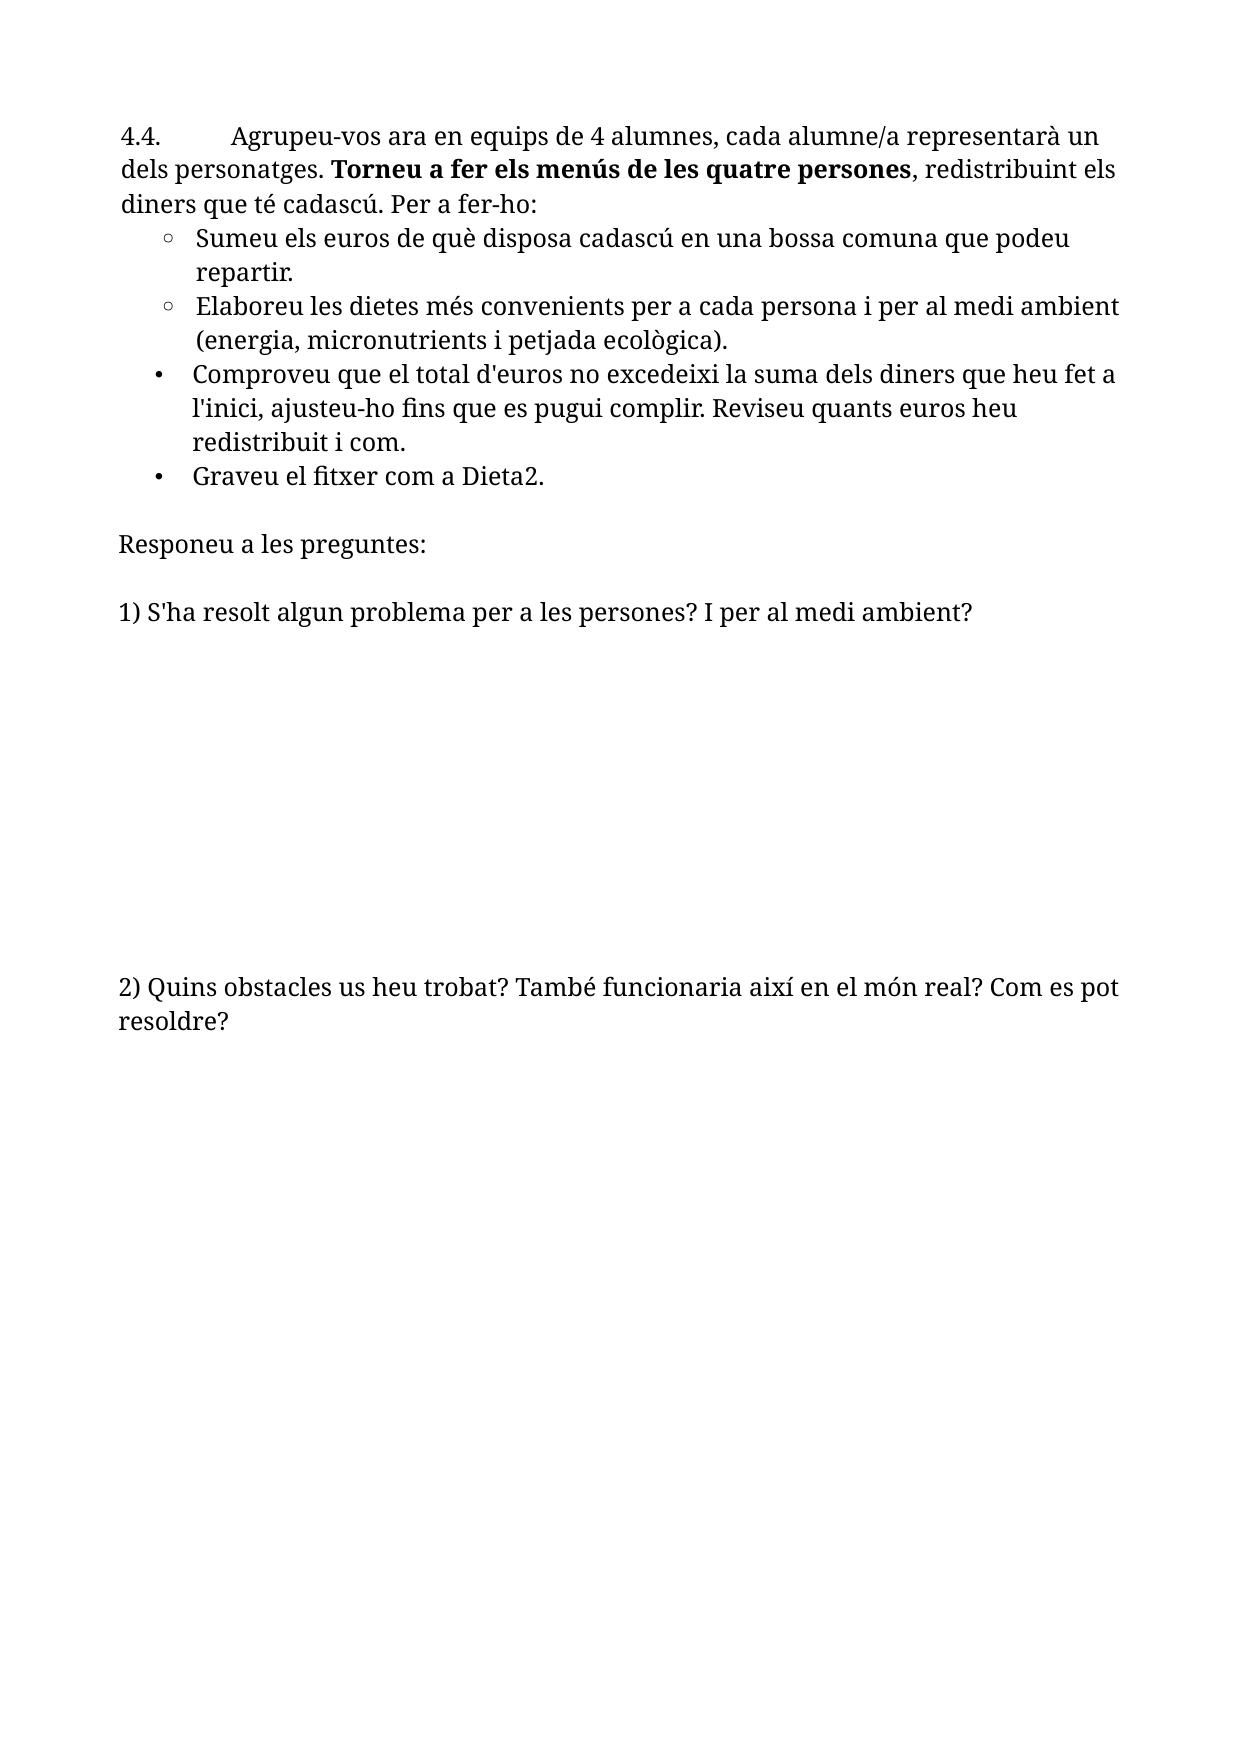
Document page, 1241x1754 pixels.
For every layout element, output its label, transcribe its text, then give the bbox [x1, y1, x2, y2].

list Sumeu els euros de què disposa cadascú en una bossa comuna que podeu repartir. [158, 220, 1122, 288]
list Graveu el fitxer com a Dieta2. [154, 459, 1122, 493]
list Agrupeu-vos ara en equips de 4 alumnes, cada alumne/a representarà un dels personatges. Torneu a fer els menús de les quatre persones, redistribuint els diners que té cadascú. Per a fer-ho: [121, 118, 1122, 220]
list Elaboreu les dietes més convenients per a cada persona i per al medi ambient (energia, micronutrients i petjada ecològica). [158, 288, 1122, 357]
text 2) Quins obstacles us heu trobat? També funcionaria així en el món real? Com es pot resoldre? [118, 970, 1122, 1038]
list Comproveu que el total d'euros no excedeixi la suma dels diners que heu fet a l'inici, ajusteu-ho fins que es pugui complir. Reviseu quants euros heu redistribuit i com. [154, 357, 1122, 459]
text 1) S'ha resolt algun problema per a les persones? I per al medi ambient? [118, 595, 1122, 629]
text Responeu a les preguntes: [118, 527, 1122, 561]
